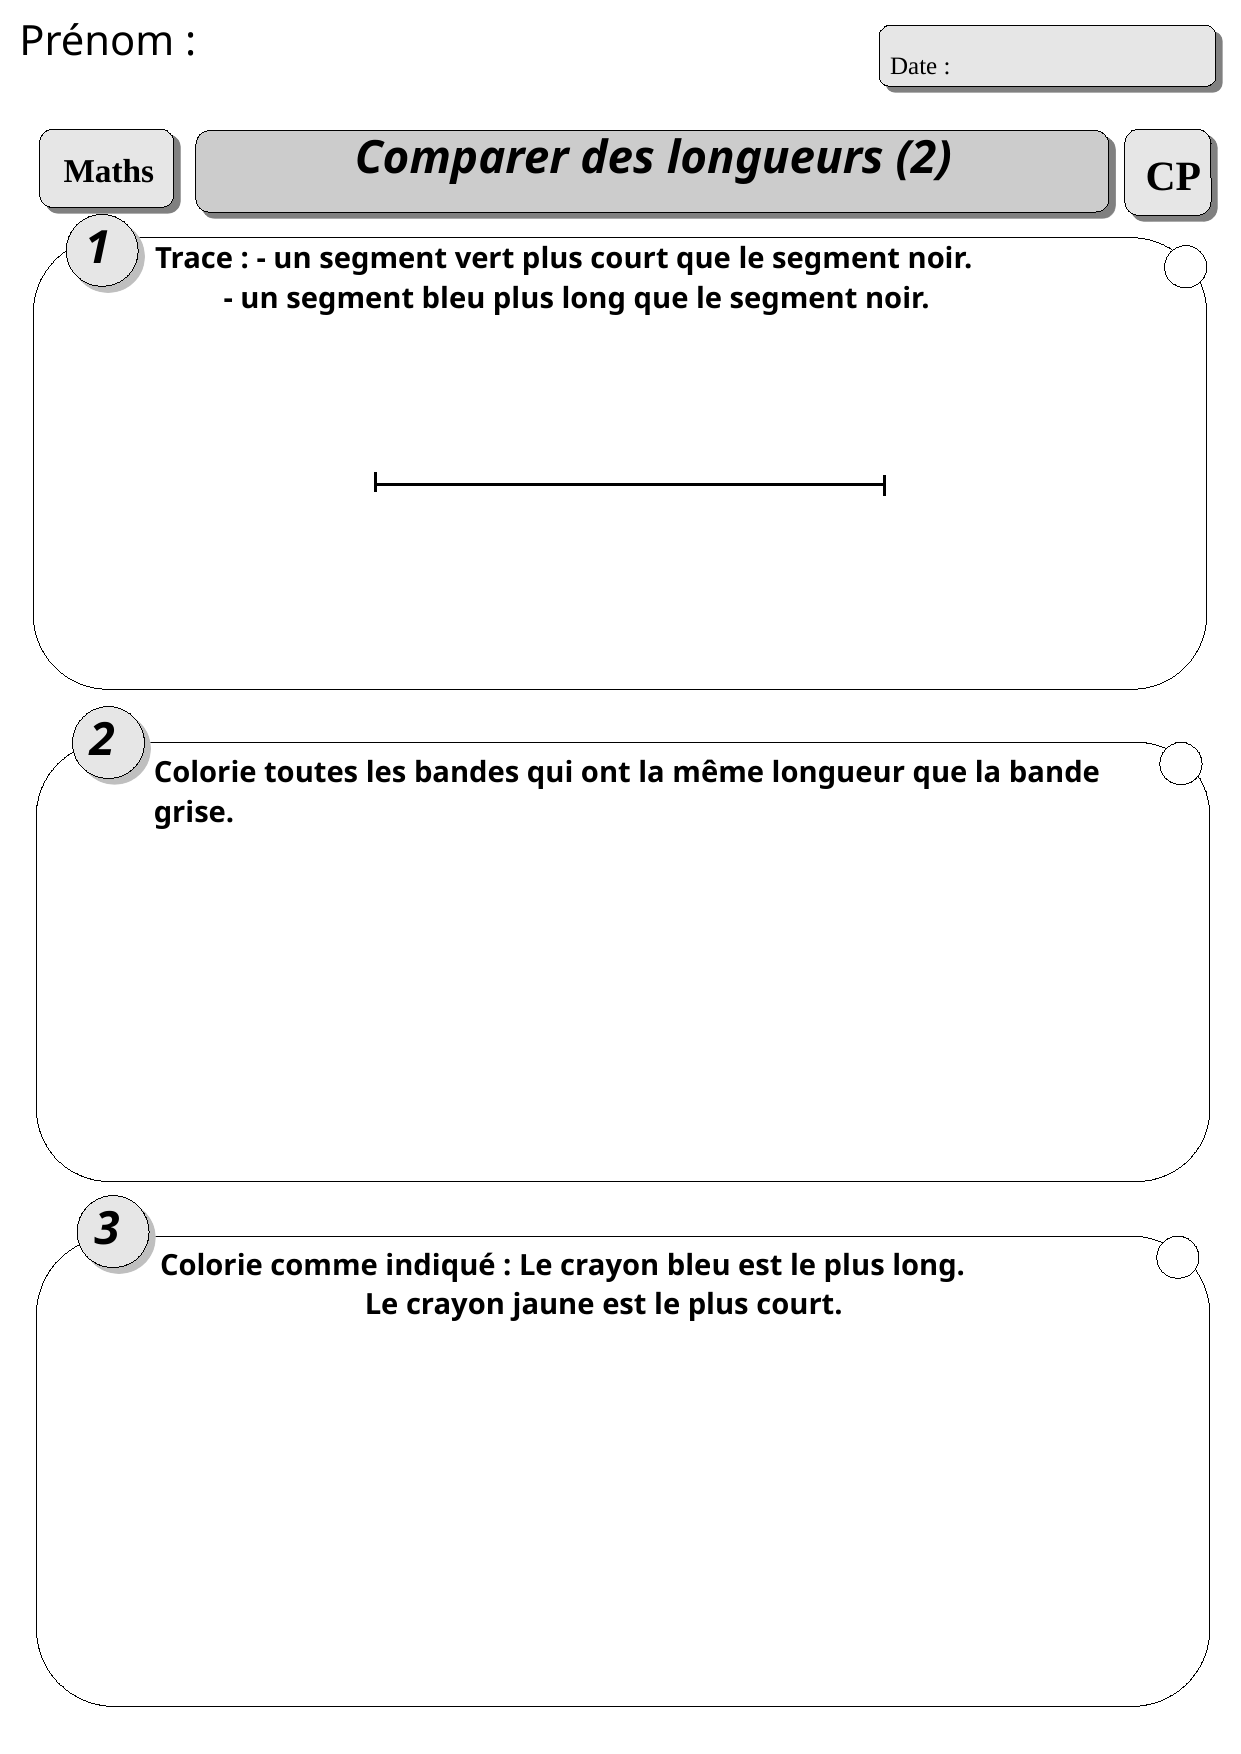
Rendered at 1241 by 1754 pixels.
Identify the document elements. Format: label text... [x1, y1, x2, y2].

text Prénom : [19, 11, 1224, 68]
